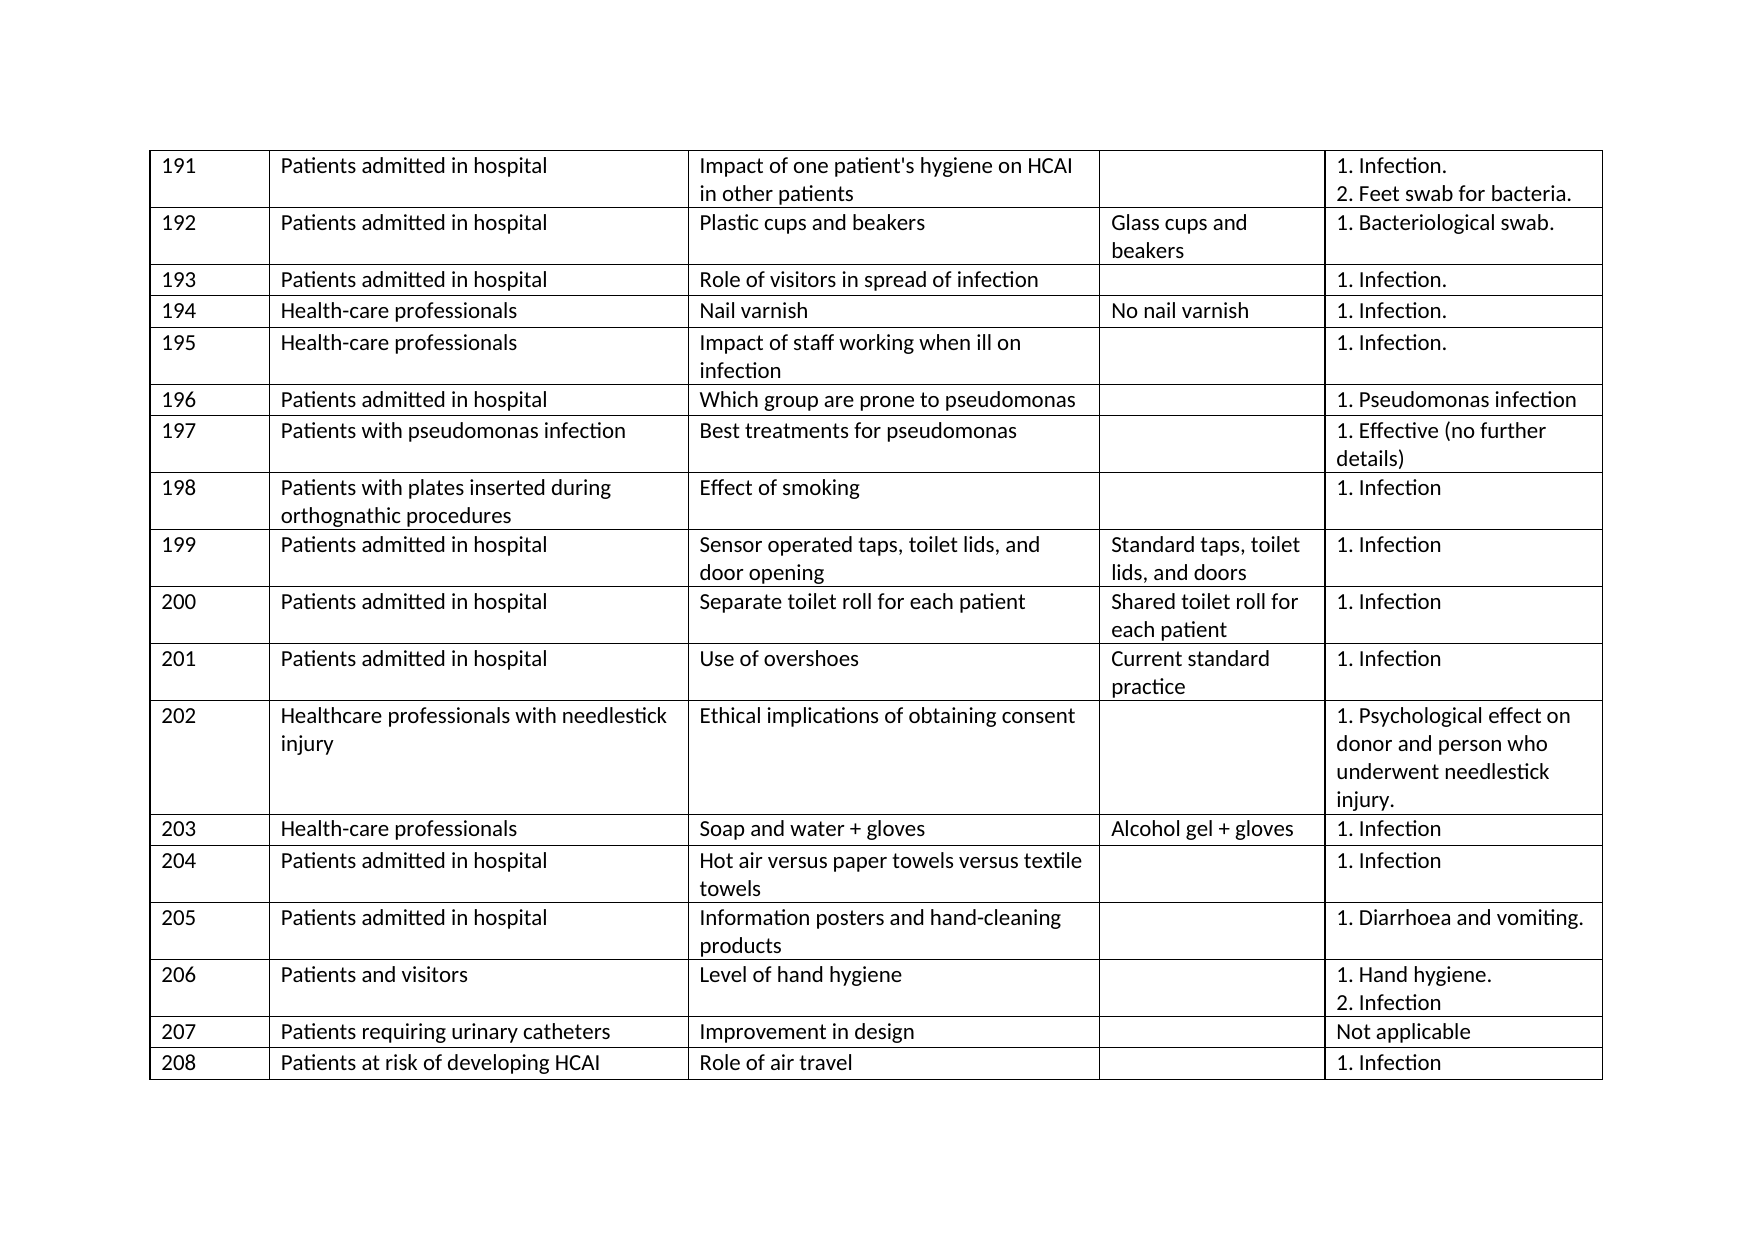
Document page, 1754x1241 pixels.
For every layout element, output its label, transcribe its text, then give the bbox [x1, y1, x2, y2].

table_cell 208 [151, 1048, 269, 1078]
table_cell 206 [151, 960, 269, 1016]
table_cell Information posters and hand-cleaning products [689, 903, 1099, 959]
table_cell 1. Infection. [1326, 265, 1602, 295]
table_cell 195 [151, 328, 269, 384]
table_cell 1. Infection [1326, 473, 1602, 529]
table_cell 1. Infection [1326, 587, 1602, 643]
table_cell No nail varnish [1100, 296, 1324, 327]
table_cell Role of air travel [689, 1048, 1099, 1078]
table_cell 196 [151, 385, 269, 415]
table_cell Current standard practice [1100, 644, 1324, 700]
table_cell 194 [151, 296, 269, 327]
table_cell 198 [151, 473, 269, 529]
table_cell 1. Bacteriological swab. [1326, 208, 1602, 264]
table_cell Hot air versus paper towels versus textile towels [689, 846, 1099, 902]
table_cell 199 [151, 530, 269, 586]
table_cell 204 [151, 846, 269, 902]
table_cell 1. Infection [1326, 815, 1602, 845]
table_cell 1. Pseudomonas infection [1326, 385, 1602, 415]
table_cell Role of visitors in spread of infection [689, 265, 1099, 295]
table_cell 1. Infection. [1326, 328, 1602, 384]
table_cell Impact of staff working when ill on infection [689, 328, 1099, 384]
table_cell Patients admitted in hospital [270, 644, 688, 700]
table_cell 1. Hand hygiene. 2. Infection [1326, 960, 1602, 1016]
table_cell 1. Psychological effect on donor and person who underwent needlestick injury. [1326, 701, 1602, 813]
table_cell 193 [151, 265, 269, 295]
table_cell 1. Infection [1326, 530, 1602, 586]
table_cell 1. Effective (no further details) [1326, 416, 1602, 472]
table_cell [1100, 385, 1324, 415]
table_cell 1. Infection. [1326, 296, 1602, 327]
table_cell 1. Diarrhoea and vomiting. [1326, 903, 1602, 959]
table_cell Patients admitted in hospital [270, 151, 688, 207]
table_cell 205 [151, 903, 269, 959]
table_cell Patients admitted in hospital [270, 208, 688, 264]
table_cell Impact of one patient's hygiene on HCAI in other patients [689, 151, 1099, 207]
table_cell Patients admitted in hospital [270, 846, 688, 902]
table_cell Patients at risk of developing HCAI [270, 1048, 688, 1078]
table_cell Plastic cups and beakers [689, 208, 1099, 264]
table_cell Patients with pseudomonas infection [270, 416, 688, 472]
table_cell [1100, 416, 1324, 472]
table_cell [1100, 846, 1324, 902]
table_cell 191 [151, 151, 269, 207]
table_cell Patients admitted in hospital [270, 903, 688, 959]
table_cell [1100, 960, 1324, 1016]
table_cell Effect of smoking [689, 473, 1099, 529]
table_cell Healthcare professionals with needlestick injury [270, 701, 688, 813]
table_cell Patients requiring urinary catheters [270, 1017, 688, 1047]
table_cell [1100, 328, 1324, 384]
table_cell [1100, 265, 1324, 295]
table_cell 207 [151, 1017, 269, 1047]
table_cell 202 [151, 701, 269, 813]
table_cell [1100, 701, 1324, 813]
table_cell [1100, 1048, 1324, 1078]
table_cell Which group are prone to pseudomonas [689, 385, 1099, 415]
table_cell Not applicable [1326, 1017, 1602, 1047]
table_cell Alcohol gel + gloves [1100, 815, 1324, 845]
table_cell Glass cups and beakers [1100, 208, 1324, 264]
table_cell Shared toilet roll for each patient [1100, 587, 1324, 643]
table_cell Level of hand hygiene [689, 960, 1099, 1016]
table_cell Separate toilet roll for each patient [689, 587, 1099, 643]
table_cell 201 [151, 644, 269, 700]
table_cell 197 [151, 416, 269, 472]
table_cell 192 [151, 208, 269, 264]
table_cell 200 [151, 587, 269, 643]
table_cell 1. Infection [1326, 846, 1602, 902]
table_cell 1. Infection [1326, 644, 1602, 700]
table_cell [1100, 151, 1324, 207]
table_cell 1. Infection. 2. Feet swab for bacteria. [1326, 151, 1602, 207]
table_cell Improvement in design [689, 1017, 1099, 1047]
table_cell [1100, 473, 1324, 529]
table_cell [1100, 903, 1324, 959]
table_cell Standard taps, toilet lids, and doors [1100, 530, 1324, 586]
table_cell Patients admitted in hospital [270, 385, 688, 415]
table_cell Health-care professionals [270, 296, 688, 327]
table_cell Patients admitted in hospital [270, 530, 688, 586]
table_cell Patients and visitors [270, 960, 688, 1016]
table_cell 1. Infection [1326, 1048, 1602, 1078]
table_cell Patients admitted in hospital [270, 265, 688, 295]
table_cell Ethical implications of obtaining consent [689, 701, 1099, 813]
table_cell Nail varnish [689, 296, 1099, 327]
table_cell Health-care professionals [270, 815, 688, 845]
table_cell Soap and water + gloves [689, 815, 1099, 845]
table_cell Patients with plates inserted during orthognathic procedures [270, 473, 688, 529]
table_cell Health-care professionals [270, 328, 688, 384]
table_cell Use of overshoes [689, 644, 1099, 700]
table_cell Best treatments for pseudomonas [689, 416, 1099, 472]
table_cell Sensor operated taps, toilet lids, and door opening [689, 530, 1099, 586]
table_cell Patients admitted in hospital [270, 587, 688, 643]
table_cell 203 [151, 815, 269, 845]
table_cell [1100, 1017, 1324, 1047]
